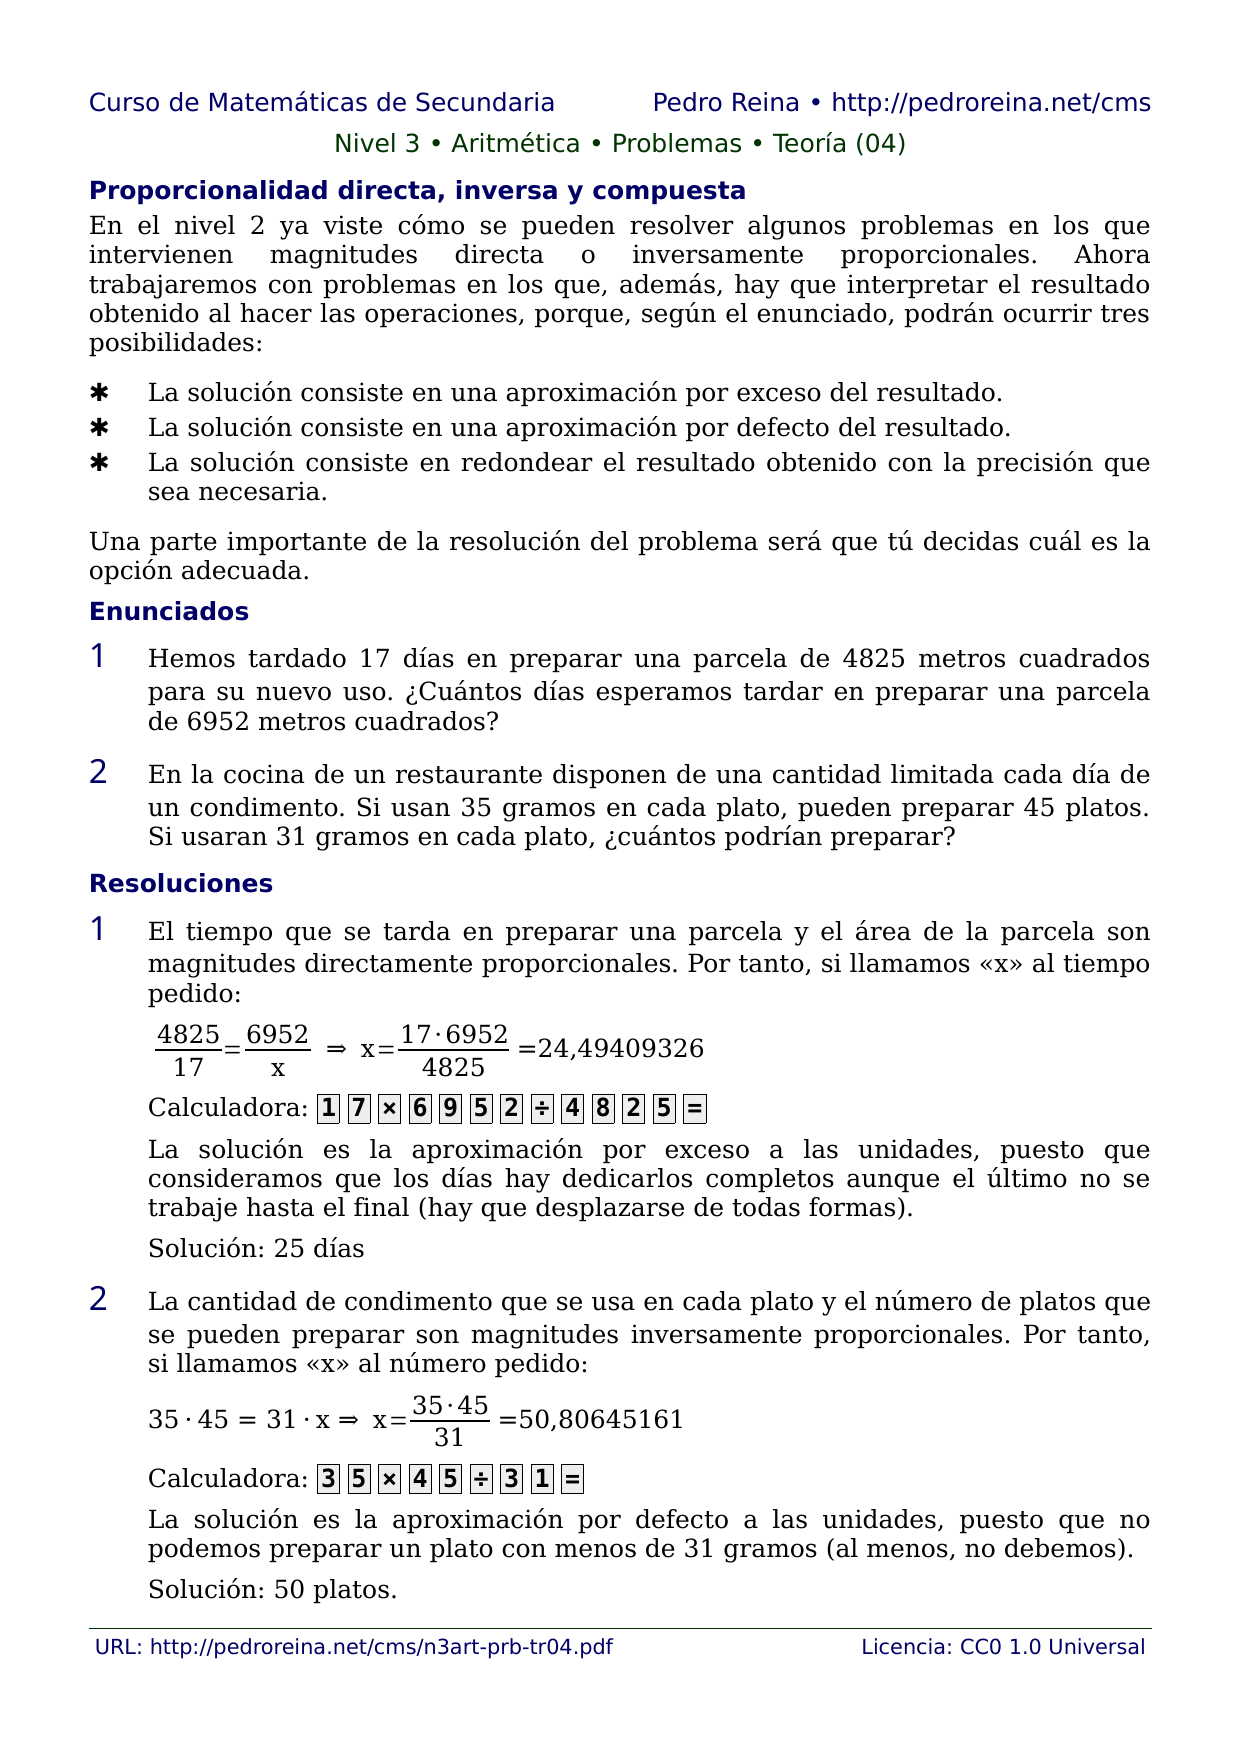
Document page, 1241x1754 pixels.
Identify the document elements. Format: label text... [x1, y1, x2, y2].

text 6 [401, 1093, 431, 1123]
text 35 · 45 = 31 · x ⇒ =50,80645161 [148, 1391, 1152, 1452]
text Nivel 3 • Aritmética • Problemas • Teoría (04) [88, 129, 1152, 159]
text 2 [615, 1093, 644, 1123]
text ⇒ =24,49409326 [148, 1020, 1152, 1082]
text × [371, 1093, 400, 1123]
text La solución es la aproximación por exceso a las unidades, puesto que consideramos que los días hay dedicarlos completos aunque el último no se trabaje hasta el final (hay que desplazarse de todas formas). [148, 1135, 1152, 1222]
list Hemos tardado 17 días en preparar una parcela de 4825 metros cuadrados para su nuevo uso. ¿Cuántos días esperamos tardar en preparar una parcela de 6952 metros cuadrados? [88, 632, 1152, 736]
text 4 [554, 1093, 583, 1123]
list El tiempo que se tarda en preparar una parcela y el área de la parcela son magnitudes directamente proporcionales. Por tanto, si llamamos «x» al tiempo pedido: [88, 904, 1152, 1008]
text Solución: 50 platos. [148, 1576, 1152, 1605]
text Resoluciones [88, 869, 1152, 898]
text Calculadora: 3 5 × 4 5 ÷ 3 1 = [584, 1464, 1152, 1494]
text 8 [584, 1093, 614, 1123]
text 5 [462, 1093, 492, 1123]
text 5 [645, 1093, 675, 1123]
text Curso de Matemáticas de Secundaria Pedro Reina • http://pedroreina.net/cms [88, 88, 1152, 118]
text [707, 1093, 1152, 1123]
text La solución es la aproximación por defecto a las unidades, puesto que no podemos preparar un plato con menos de 31 gramos (al menos, no debemos). [148, 1506, 1152, 1564]
list La cantidad de condimento que se usa en cada plato y el número de platos que se pueden preparar son magnitudes inversamente proporcionales. Por tanto, si llamamos «x» al número pedido: [88, 1275, 1152, 1379]
text 7 [340, 1093, 370, 1123]
text 9 [432, 1093, 461, 1123]
text = [676, 1093, 706, 1123]
list La solución consiste en una aproximación por exceso del resultado. [88, 378, 1152, 407]
text Enunciados [88, 597, 1152, 626]
list En la cocina de un restaurante disponen de una cantidad limitada cada día de un condimento. Si usan 35 gramos en cada plato, pueden preparar 45 platos. Si usaran 31 gramos en cada plato, ¿cuántos podrían preparar? [88, 748, 1152, 851]
text Una parte importante de la resolución del problema será que tú decidas cuál es la opción adecuada. [88, 527, 1152, 585]
text 2 [493, 1093, 522, 1123]
list La solución consiste en una aproximación por defecto del resultado. [88, 413, 1152, 442]
text Calculadora: 3 5 × 4 5 ÷ 3 1 = [148, 1464, 317, 1494]
text Calculadora: 1 [148, 1093, 339, 1123]
text En el nivel 2 ya viste cómo se pueden resolver algunos problemas en los que intervienen magnitudes directa o inversamente proporcionales. Ahora trabajaremos con problemas en los que, además, hay que interpretar el resultado obtenido al hacer las operaciones, porque, según el enunciado, podrán ocurrir tres posibilidades: [88, 211, 1152, 357]
text Proporcionalidad directa, inversa y compuesta [88, 176, 1152, 206]
text ÷ [523, 1093, 553, 1123]
text Solución: 25 días [148, 1234, 1152, 1263]
list La solución consiste en redondear el resultado obtenido con la precisión que sea necesaria. [88, 448, 1152, 506]
